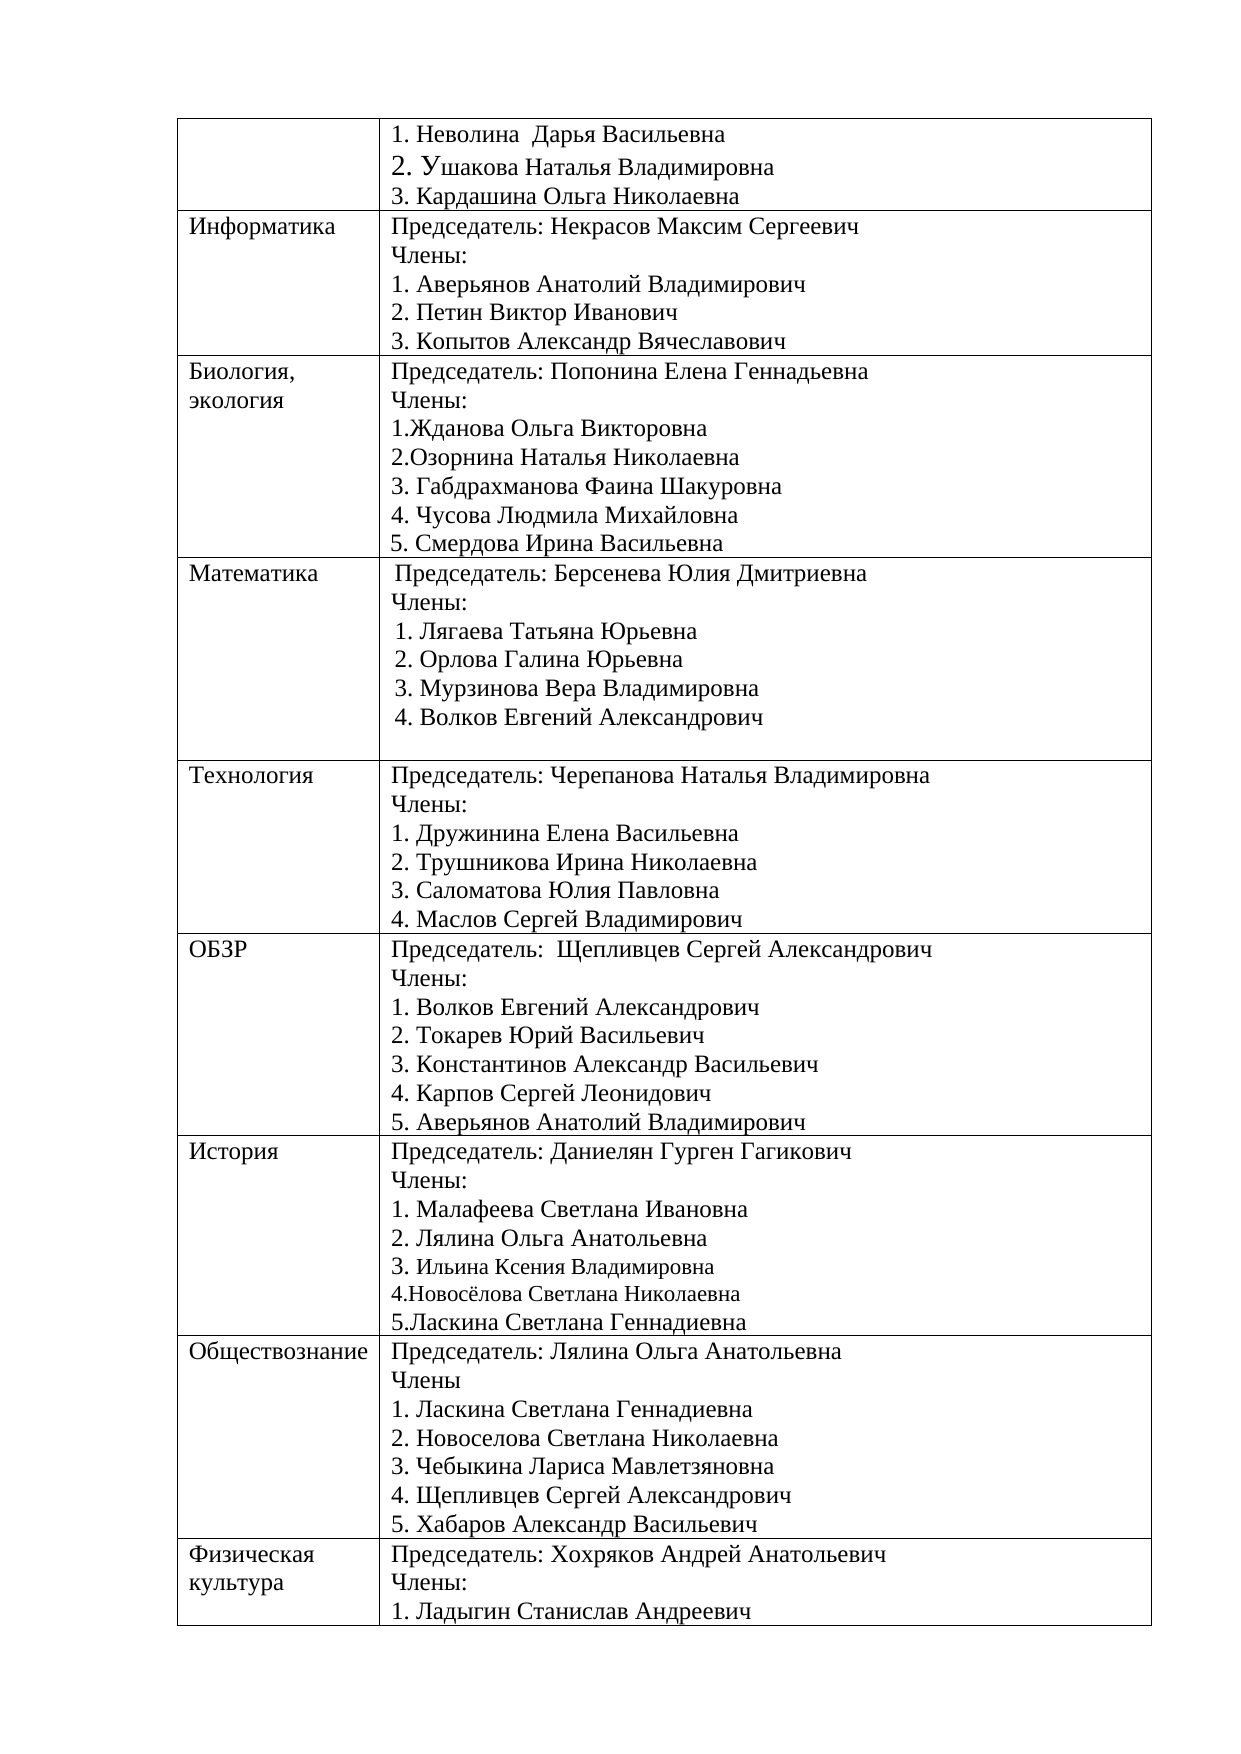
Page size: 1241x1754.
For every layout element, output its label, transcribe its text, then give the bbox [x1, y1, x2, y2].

table_cell Председатель: Хохряков Андрей Анатольевич Члены: 1. Ладыгин Станислав Андреевич [380, 1539, 1151, 1625]
table_cell Биология, экология [178, 356, 379, 557]
table_cell Физическая культура [178, 1539, 379, 1625]
table_cell Председатель: Берсенева Юлия Дмитриевна Члены: 1. Лягаева Татьяна Юрьевна 2. Орлова Галина Юрьевна 3. Мурзинова Вера Владимировна 4. Волков Евгений Александрович [380, 558, 1151, 759]
table_cell Председатель: Черепанова Наталья Владимировна Члены: 1. Дружинина Елена Васильевна 2. Трушникова Ирина Николаевна 3. Саломатова Юлия Павловна 4. Маслов Сергей Владимирович [380, 761, 1151, 933]
table_cell Информатика [178, 211, 379, 355]
table_cell История [178, 1136, 379, 1335]
table_cell Председатель: Некрасов Максим Сергеевич Члены: 1. Аверьянов Анатолий Владимирович 2. Петин Виктор Иванович 3. Копытов Александр Вячеславович [380, 211, 1151, 355]
table_cell Председатель: Попонина Елена Геннадьевна Члены: 1.Жданова Ольга Викторовна 2.Озорнина Наталья Николаевна 3. Габдрахманова Фаина Шакуровна 4. Чусова Людмила Михайловна 5. Смердова Ирина Васильевна [380, 356, 1151, 557]
table_cell Математика [178, 558, 379, 759]
table_cell 1. Неволина Дарья Васильевна 2. Ушакова Наталья Владимировна 3. Кардашина Ольга Николаевна [380, 119, 1151, 210]
table_cell Обществознание [178, 1336, 379, 1538]
table_cell [178, 119, 379, 210]
table_cell Председатель: Лялина Ольга Анатольевна Члены 1. Ласкина Светлана Геннадиевна 2. Новоселова Светлана Николаевна 3. Чебыкина Лариса Мавлетзяновна 4. Щепливцев Сергей Александрович 5. Хабаров Александр Васильевич [380, 1336, 1151, 1538]
table_cell Председатель: Щепливцев Сергей Александрович Члены: 1. Волков Евгений Александрович 2. Токарев Юрий Васильевич 3. Константинов Александр Васильевич 4. Карпов Сергей Леонидович 5. Аверьянов Анатолий Владимирович [380, 934, 1151, 1135]
table_cell Председатель: Даниелян Гурген Гагикович Члены: 1. Малафеева Светлана Ивановна 2. Лялина Ольга Анатольевна 3. Ильина Ксения Владимировна 4.Новосёлова Светлана Николаевна 5.Ласкина Светлана Геннадиевна [380, 1136, 1151, 1335]
table_cell ОБЗР [178, 934, 379, 1135]
table_cell Технология [178, 761, 379, 933]
